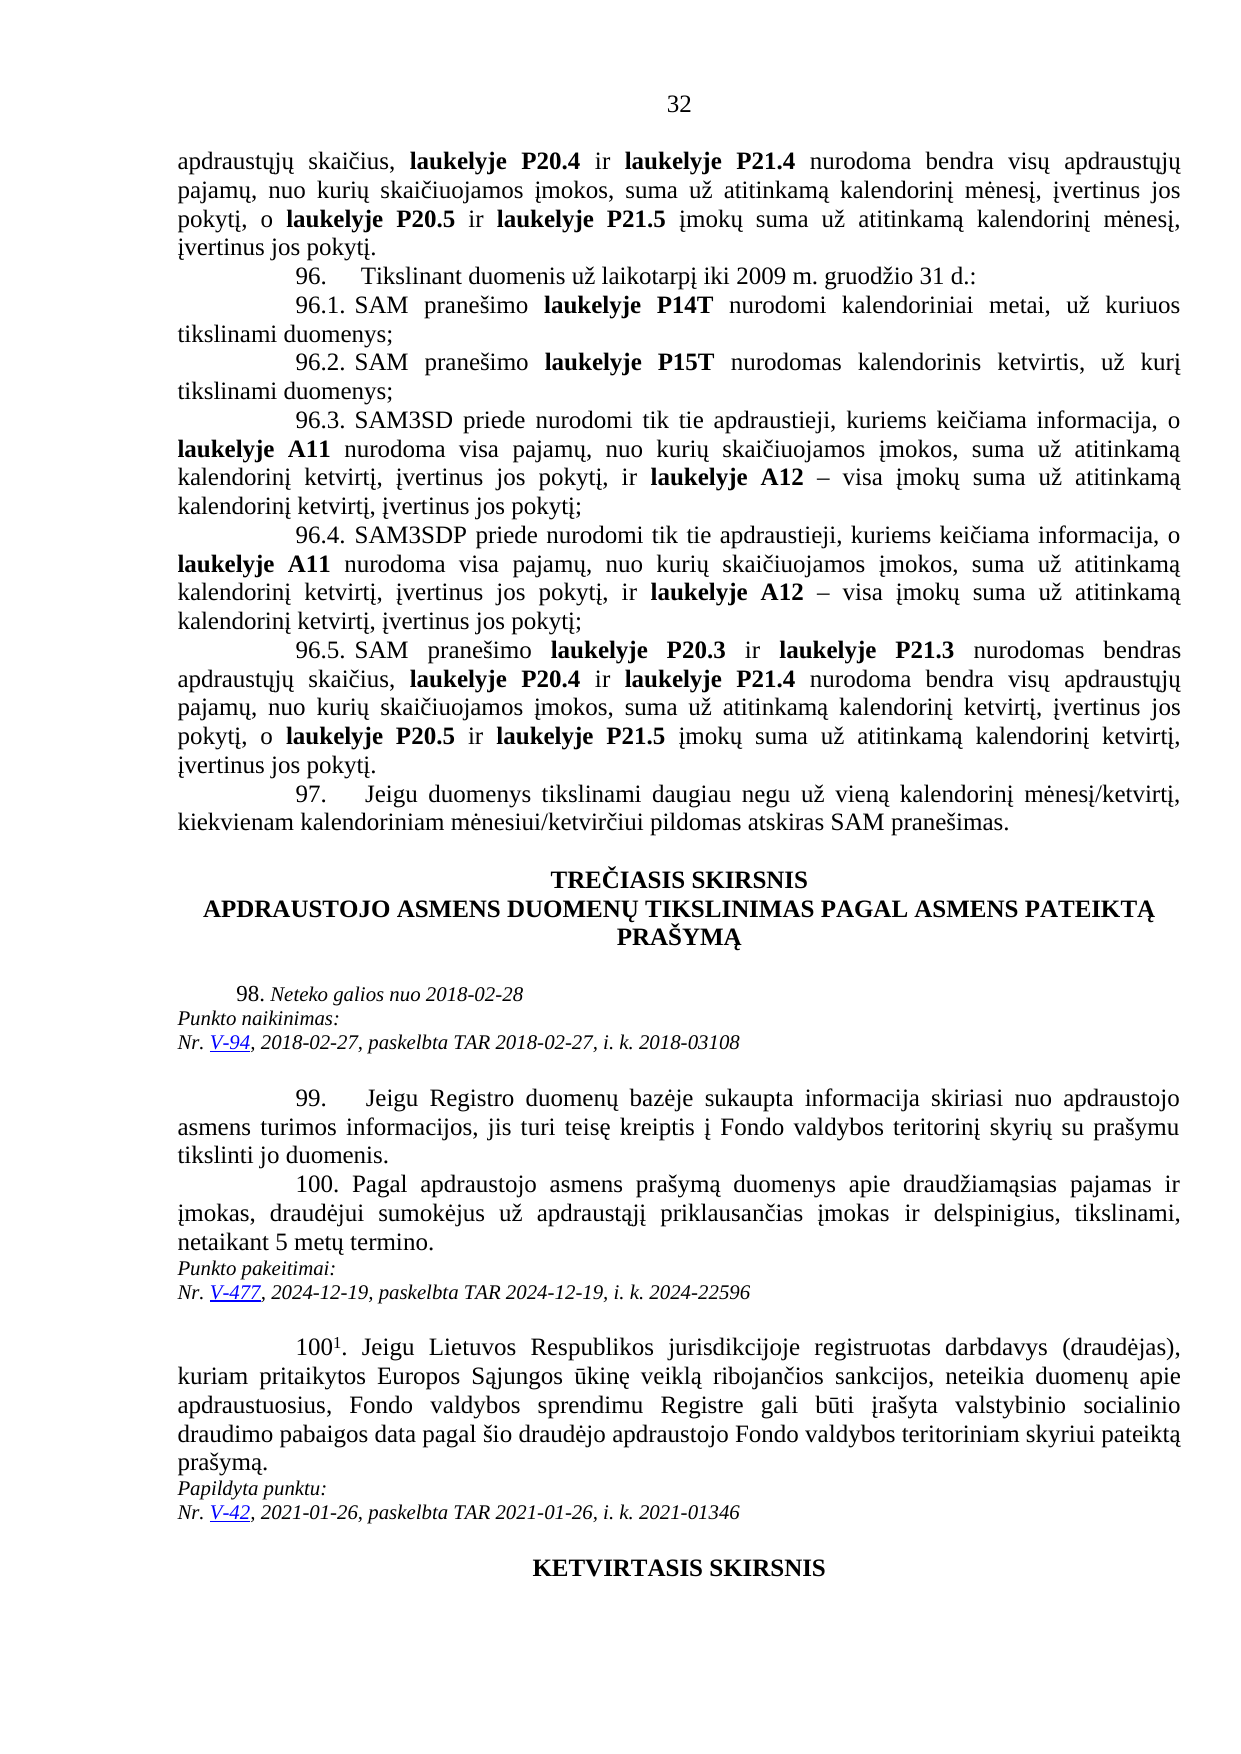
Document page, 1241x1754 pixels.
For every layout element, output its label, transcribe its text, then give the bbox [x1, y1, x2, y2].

text Papildyta punktu: [177, 1476, 1181, 1500]
text 96.1. SAM pranešimo laukelyje P14T nurodomi kalendoriniai metai, už kuriuos tikslinami duomenys; [177, 290, 1181, 347]
text Nr. V-42, 2021-01-26, paskelbta TAR 2021-01-26, i. k. 2021-01346 [177, 1500, 1181, 1524]
text Punkto naikinimas: [177, 1006, 1181, 1030]
text Nr. V-477, 2024-12-19, paskelbta TAR 2024-12-19, i. k. 2024-22596 [177, 1280, 1181, 1304]
text 97. Jeigu duomenys tikslinami daugiau negu už vieną kalendorinį mėnesį/ketvirtį, kiekvienam kalendoriniam mėnesiui/ketvirčiui pildomas atskiras SAM pranešimas. [177, 779, 1181, 836]
text apdraustųjų skaičius, laukelyje P20.4 ir laukelyje P21.4 nurodoma bendra visų apdraustųjų pajamų, nuo kurių skaičiuojamos įmokos, suma už atitinkamą kalendorinį mėnesį, įvertinus jos pokytį, o laukelyje P20.5 ir laukelyje P21.5 įmokų suma už atitinkamą kalendorinį mėnesį, įvertinus jos pokytį. [177, 146, 1181, 261]
text Apdraustojo asmens duomenų tikslinimas pagal asmens pateiktą prašymą [177, 894, 1181, 951]
text TREČIASIS SKIRSNIS [177, 865, 1181, 894]
text 96. Tikslinant duomenis už laikotarpį iki 2009 m. gruodžio 31 d.: [177, 261, 1181, 290]
text 98. Neteko galios nuo 2018-02-28 [177, 980, 1181, 1006]
text 100. Pagal apdraustojo asmens prašymą duomenys apie draudžiamąsias pajamas ir įmokas, draudėjui sumokėjus už apdraustąjį priklausančias įmokas ir delspinigius, tikslinami, netaikant 5 metų termino. [177, 1169, 1181, 1256]
text Punkto pakeitimai: [177, 1256, 1181, 1280]
text 96.5. SAM pranešimo laukelyje P20.3 ir laukelyje P21.3 nurodomas bendras apdraustųjų skaičius, laukelyje P20.4 ir laukelyje P21.4 nurodoma bendra visų apdraustųjų pajamų, nuo kurių skaičiuojamos įmokos, suma už atitinkamą kalendorinį ketvirtį, įvertinus jos pokytį, o laukelyje P20.5 ir laukelyje P21.5 įmokų suma už atitinkamą kalendorinį ketvirtį, įvertinus jos pokytį. [177, 635, 1181, 779]
text Nr. V-94, 2018-02-27, paskelbta TAR 2018-02-27, i. k. 2018-03108 [177, 1030, 1181, 1054]
text 96.4. SAM3SDP priede nurodomi tik tie apdraustieji, kuriems keičiama informacija, o laukelyje A11 nurodoma visa pajamų, nuo kurių skaičiuojamos įmokos, suma už atitinkamą kalendorinį ketvirtį, įvertinus jos pokytį, ir laukelyje A12 – visa įmokų suma už atitinkamą kalendorinį ketvirtį, įvertinus jos pokytį; [177, 520, 1181, 635]
text KETVIRTASIS SKIRSNIS [177, 1553, 1181, 1582]
text 96.3. SAM3SD priede nurodomi tik tie apdraustieji, kuriems keičiama informacija, o laukelyje A11 nurodoma visa pajamų, nuo kurių skaičiuojamos įmokos, suma už atitinkamą kalendorinį ketvirtį, įvertinus jos pokytį, ir laukelyje A12 – visa įmokų suma už atitinkamą kalendorinį ketvirtį, įvertinus jos pokytį; [177, 405, 1181, 520]
text 1001. Jeigu Lietuvos Respublikos jurisdikcijoje registruotas darbdavys (draudėjas), kuriam pritaikytos Europos Sąjungos ūkinę veiklą ribojančios sankcijos, neteikia duomenų apie apdraustuosius, Fondo valdybos sprendimu Registre gali būti įrašyta valstybinio socialinio draudimo pabaigos data pagal šio draudėjo apdraustojo Fondo valdybos teritoriniam skyriui pateiktą prašymą. [177, 1332, 1181, 1476]
text 99. Jeigu Registro duomenų bazėje sukaupta informacija skiriasi nuo apdraustojo asmens turimos informacijos, jis turi teisę kreiptis į Fondo valdybos teritorinį skyrių su prašymu tikslinti jo duomenis. [177, 1083, 1181, 1169]
text 96.2. SAM pranešimo laukelyje P15T nurodomas kalendorinis ketvirtis, už kurį tikslinami duomenys; [177, 347, 1181, 405]
